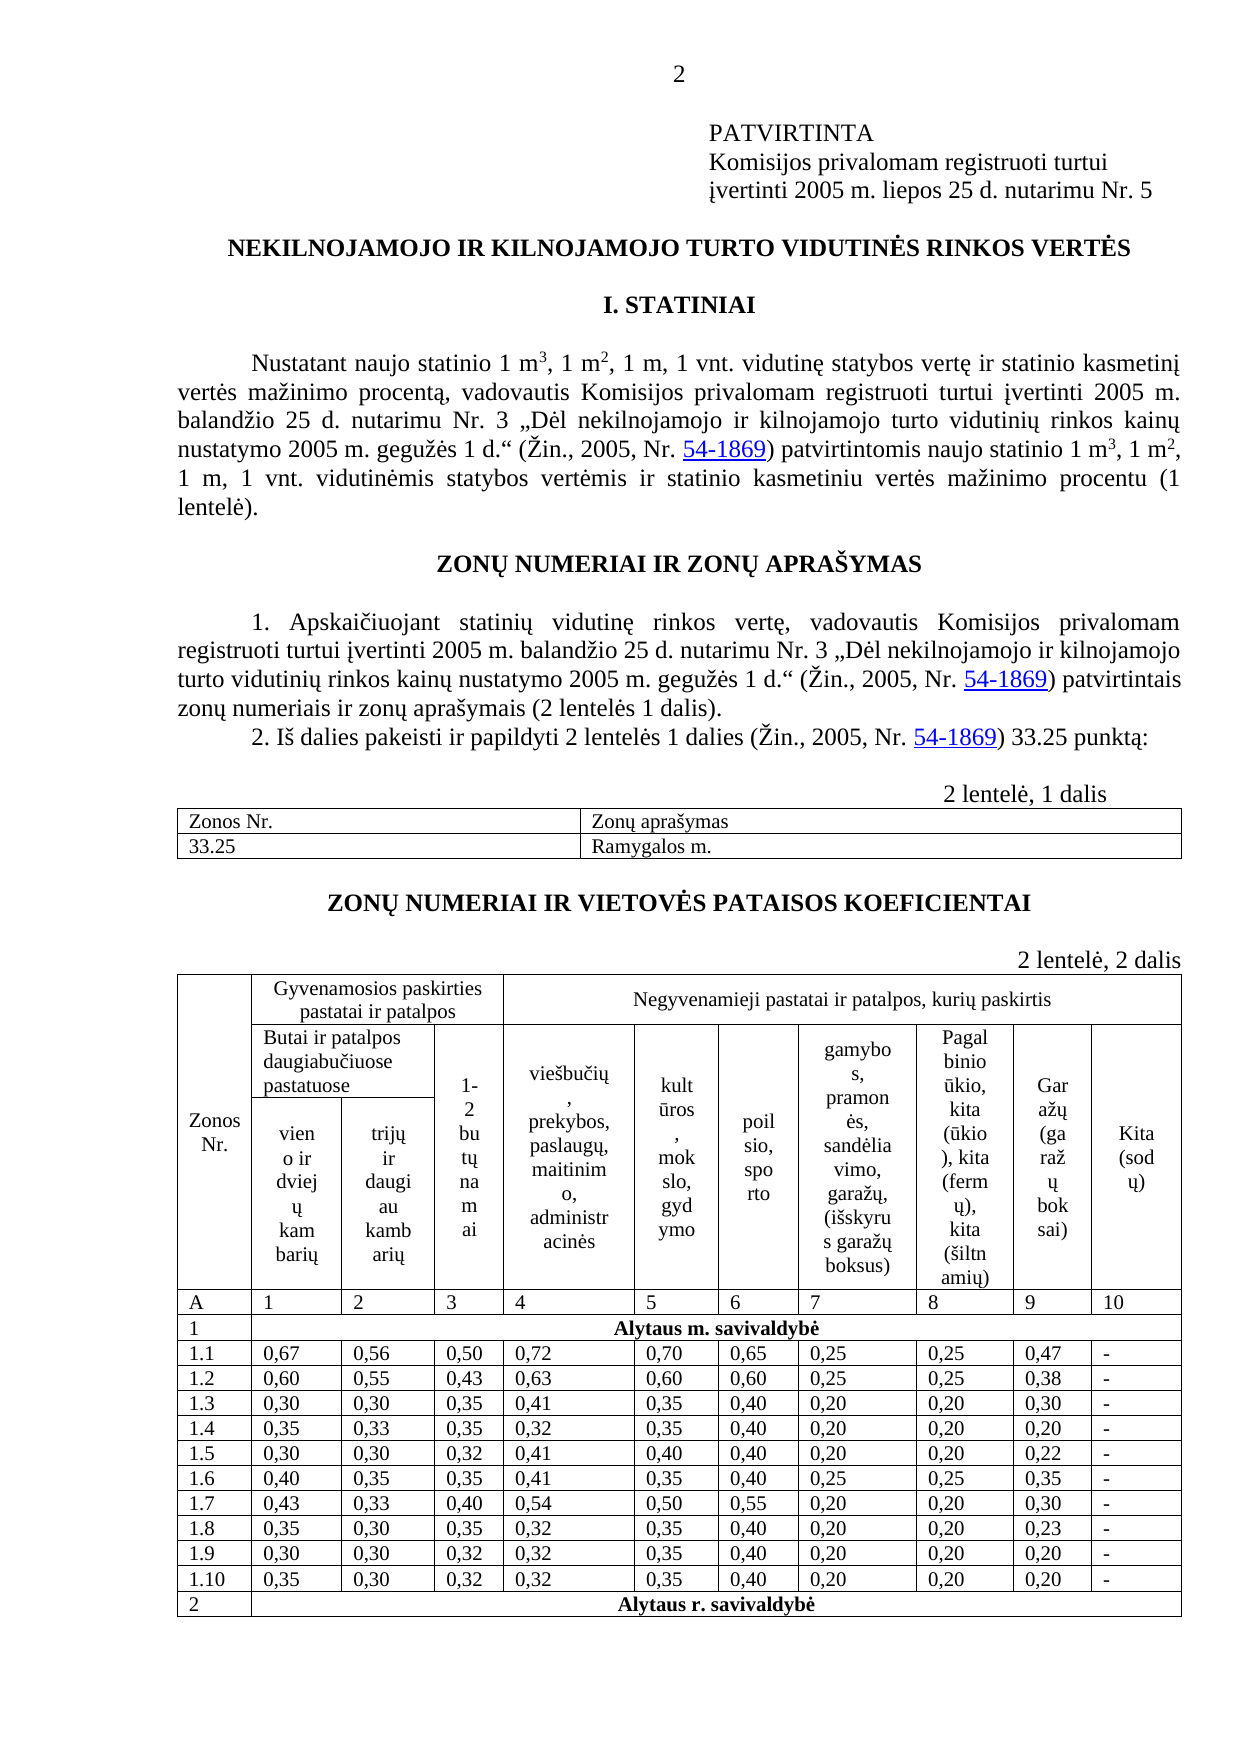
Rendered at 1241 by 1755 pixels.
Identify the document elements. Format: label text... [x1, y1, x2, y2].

text 1. Apskaičiuojant statinių vidutinę rinkos vertę, vadovautis Komisijos privalomam registruoti turtui įvertinti 2005 m. balandžio 25 d. nutarimu Nr. 3 „Dėl nekilnojamojo ir kilnojamojo turto vidutinių rinkos kainų nustatymo 2005 m. gegužės 1 d.“ (Žin., 2005, Nr. 54-1869) patvirtintais zonų numeriais ir zonų aprašymais (2 lentelės 1 dalis). [177, 607, 1181, 722]
table_cell 0,30 [342, 1516, 434, 1540]
table_cell - [1092, 1366, 1181, 1390]
table_cell 0,20 [917, 1566, 1013, 1591]
table_cell 0,40 [635, 1441, 718, 1465]
text 2 lentelė, 2 dalis [177, 946, 1181, 974]
table_cell 0,35 [435, 1516, 503, 1540]
table_cell 0,72 [504, 1341, 634, 1364]
table_cell 1.2 [178, 1366, 251, 1390]
table_cell 0,35 [635, 1516, 718, 1540]
table_cell 7 [799, 1290, 916, 1314]
table_cell 0,20 [917, 1441, 1013, 1465]
text 2. Iš dalies pakeisti ir papildyti 2 lentelės 1 dalies (Žin., 2005, Nr. 54-1869) 33.25 punktą: [177, 722, 1181, 751]
text PATVIRTINTA [709, 118, 1181, 147]
table_cell 10 [1092, 1290, 1181, 1314]
table_cell 0,20 [917, 1416, 1013, 1440]
table_cell 0,30 [252, 1541, 341, 1565]
table_header Negyvenamieji pastatai ir patalpos, kurių paskirtis [504, 975, 1181, 1023]
table_cell poilsio, sporto [719, 1025, 798, 1289]
table_cell viešbučių, prekybos, paslaugų, maitinimo, administracinės [504, 1025, 634, 1289]
table_cell 0,35 [435, 1466, 503, 1490]
table_cell 0,20 [799, 1441, 916, 1465]
table_cell 2 [342, 1290, 434, 1314]
table_cell 0,20 [1014, 1566, 1091, 1591]
text Komisijos privalomam registruoti turtui [177, 147, 1181, 176]
table_cell 0,35 [435, 1391, 503, 1415]
table_cell trijų ir daugiau kambarių [342, 1098, 434, 1289]
table_cell 0,25 [917, 1341, 1013, 1364]
table_cell 0,20 [799, 1541, 916, 1565]
table_cell 1.8 [178, 1516, 251, 1540]
table_cell 0,35 [1014, 1466, 1091, 1490]
table_cell - [1092, 1491, 1181, 1515]
table_cell Pagalbinio ūkio, kita (ūkio), kita (fermų), kita (šiltnamių) [917, 1025, 1013, 1289]
table_cell 0,35 [435, 1416, 503, 1440]
table_cell 0,43 [435, 1366, 503, 1390]
table_cell 0,40 [719, 1466, 798, 1490]
table_cell 0,32 [435, 1441, 503, 1465]
table_cell - [1092, 1441, 1181, 1465]
table_cell 1.1 [178, 1341, 251, 1364]
table_cell 0,55 [342, 1366, 434, 1390]
table_cell A [178, 1290, 251, 1314]
table_cell - [1092, 1341, 1181, 1364]
table_cell 0,32 [435, 1541, 503, 1565]
table_cell 0,56 [342, 1341, 434, 1364]
table_cell 0,40 [719, 1416, 798, 1440]
table_cell 0,32 [435, 1566, 503, 1591]
table_cell 0,20 [917, 1541, 1013, 1565]
table_cell 0,41 [504, 1441, 634, 1465]
table_cell - [1092, 1541, 1181, 1565]
table_cell 0,50 [435, 1341, 503, 1364]
table_cell 0,40 [719, 1391, 798, 1415]
table_cell 0,35 [635, 1566, 718, 1591]
table_cell 0,20 [1014, 1416, 1091, 1440]
table_cell 0,23 [1014, 1516, 1091, 1540]
table_cell 1 [252, 1290, 341, 1314]
table_cell 0,67 [252, 1341, 341, 1364]
table_cell 0,30 [1014, 1391, 1091, 1415]
table_cell 1.10 [178, 1566, 251, 1591]
table_cell 0,60 [635, 1366, 718, 1390]
table_cell 0,30 [342, 1441, 434, 1465]
table_cell 0,33 [342, 1416, 434, 1440]
table_cell Butai ir patalpos daugiabučiuose pastatuose [252, 1025, 434, 1097]
table_header Gyvenamosios paskirties pastatai ir patalpos [252, 975, 503, 1023]
table_cell 5 [635, 1290, 718, 1314]
table_cell 0,32 [504, 1516, 634, 1540]
table_cell 0,20 [917, 1391, 1013, 1415]
table_cell 0,25 [917, 1466, 1013, 1490]
table_cell Garažų (garažų boksai) [1014, 1025, 1091, 1289]
table_cell 0,25 [917, 1366, 1013, 1390]
table_cell 0,35 [252, 1516, 341, 1540]
table_cell 0,20 [799, 1491, 916, 1515]
table_cell - [1092, 1566, 1181, 1591]
table_cell 0,20 [1014, 1541, 1091, 1565]
table_cell 0,20 [799, 1416, 916, 1440]
table_cell 0,40 [719, 1441, 798, 1465]
table_cell Alytaus r. savivaldybė [252, 1592, 1181, 1616]
table_cell 0,65 [719, 1341, 798, 1364]
table_cell 1.3 [178, 1391, 251, 1415]
table_cell 0,32 [504, 1416, 634, 1440]
table_cell 0,41 [504, 1391, 634, 1415]
table_cell 0,30 [342, 1541, 434, 1565]
table_cell 0,60 [719, 1366, 798, 1390]
table_cell 1.9 [178, 1541, 251, 1565]
table_cell 0,30 [252, 1391, 341, 1415]
table_cell Kita (sodų) [1092, 1025, 1181, 1289]
table_cell 0,43 [252, 1491, 341, 1515]
table_cell 1.4 [178, 1416, 251, 1440]
table_cell 0,30 [1014, 1491, 1091, 1515]
text Nustatant naujo statinio 1 m3, 1 m2, 1 m, 1 vnt. vidutinę statybos vertę ir statinio kasmetinį vertės mažinimo procentą, vadovautis Komisijos privalomam registruoti turtui įvertinti 2005 m. balandžio 25 d. nutarimu Nr. 3 „Dėl nekilnojamojo ir kilnojamojo turto vidutinių rinkos kainų nustatymo 2005 m. gegužės 1 d.“ (Žin., 2005, Nr. 54-1869) patvirtintomis naujo statinio 1 m3, 1 m2, 1 m, 1 vnt. vidutinėmis statybos vertėmis ir statinio kasmetiniu vertės mažinimo procentu (1 lentelė). [177, 348, 1181, 521]
table_cell 0,25 [799, 1341, 916, 1364]
table_cell 0,30 [342, 1391, 434, 1415]
table_cell 0,47 [1014, 1341, 1091, 1364]
table_cell 0,30 [342, 1566, 434, 1591]
table_cell - [1092, 1516, 1181, 1540]
text 2 lentelė, 1 dalis [177, 779, 1181, 808]
table_cell 0,33 [342, 1491, 434, 1515]
table_header Zonos Nr. [178, 809, 580, 833]
table_cell 0,55 [719, 1491, 798, 1515]
table_cell 0,50 [635, 1491, 718, 1515]
table_cell 0,30 [252, 1441, 341, 1465]
table_cell 0,32 [504, 1566, 634, 1591]
table_cell 0,54 [504, 1491, 634, 1515]
table_cell 0,20 [799, 1516, 916, 1540]
table_cell kultūros, mokslo, gydymo [635, 1025, 718, 1289]
table_cell 0,20 [799, 1566, 916, 1591]
table_cell 0,25 [799, 1466, 916, 1490]
table_cell 0,20 [917, 1491, 1013, 1515]
text I. STATINIAI [177, 291, 1181, 319]
table_cell 0,40 [435, 1491, 503, 1515]
text ZONŲ NUMERIAI IR ZONŲ APRAŠYMAS [177, 549, 1181, 578]
table_cell 0,35 [252, 1566, 341, 1591]
table_cell 1-2 butų namai [435, 1025, 503, 1289]
table_cell 0,40 [719, 1516, 798, 1540]
table_cell 0,35 [635, 1391, 718, 1415]
table_cell 0,35 [342, 1466, 434, 1490]
table_cell 9 [1014, 1290, 1091, 1314]
table_cell 1.5 [178, 1441, 251, 1465]
table_cell 0,35 [635, 1541, 718, 1565]
table_cell vieno ir dviejų kambarių [252, 1098, 341, 1289]
table_cell - [1092, 1391, 1181, 1415]
table_cell 0,41 [504, 1466, 634, 1490]
table_cell 1 [178, 1315, 251, 1339]
table_cell 0,40 [252, 1466, 341, 1490]
table_cell - [1092, 1416, 1181, 1440]
table_cell 0,20 [799, 1391, 916, 1415]
table_cell Ramygalos m. [581, 834, 1181, 858]
table_cell 33.25 [178, 834, 580, 858]
table_cell gamybos, pramonės, sandėliavimo, garažų, (išskyrus garažų boksus) [799, 1025, 916, 1289]
table_cell 0,22 [1014, 1441, 1091, 1465]
table_cell 1.7 [178, 1491, 251, 1515]
table_cell 0,35 [252, 1416, 341, 1440]
table_cell 0,40 [719, 1566, 798, 1591]
table_cell 0,35 [635, 1416, 718, 1440]
table_cell - [1092, 1466, 1181, 1490]
table_cell 0,35 [635, 1466, 718, 1490]
table_cell 3 [435, 1290, 503, 1314]
table_cell 0,60 [252, 1366, 341, 1390]
table_cell 8 [917, 1290, 1013, 1314]
text įvertinti 2005 m. liepos 25 d. nutarimu Nr. 5 [177, 176, 1181, 204]
table_cell 0,40 [719, 1541, 798, 1565]
table_cell 2 [178, 1592, 251, 1616]
table_header Zonos Nr. [178, 975, 251, 1289]
table_cell 1.6 [178, 1466, 251, 1490]
table_cell 0,25 [799, 1366, 916, 1390]
table_cell 4 [504, 1290, 634, 1314]
table_cell 0,70 [635, 1341, 718, 1364]
table_cell 0,32 [504, 1541, 634, 1565]
table_cell 0,20 [917, 1516, 1013, 1540]
table_cell Alytaus m. savivaldybė [252, 1315, 1181, 1339]
table_cell 6 [719, 1290, 798, 1314]
text ZONŲ NUMERIAI IR VIETOVĖS PATAISOS KOEFICIENTAI [177, 888, 1181, 917]
text NEKILNOJAMOJO IR KILNOJAMOJO TURTO VIDUTINĖS RINKOS VERTĖS [177, 233, 1181, 262]
table_cell 0,38 [1014, 1366, 1091, 1390]
table_cell 0,63 [504, 1366, 634, 1390]
table_header Zonų aprašymas [581, 809, 1181, 833]
